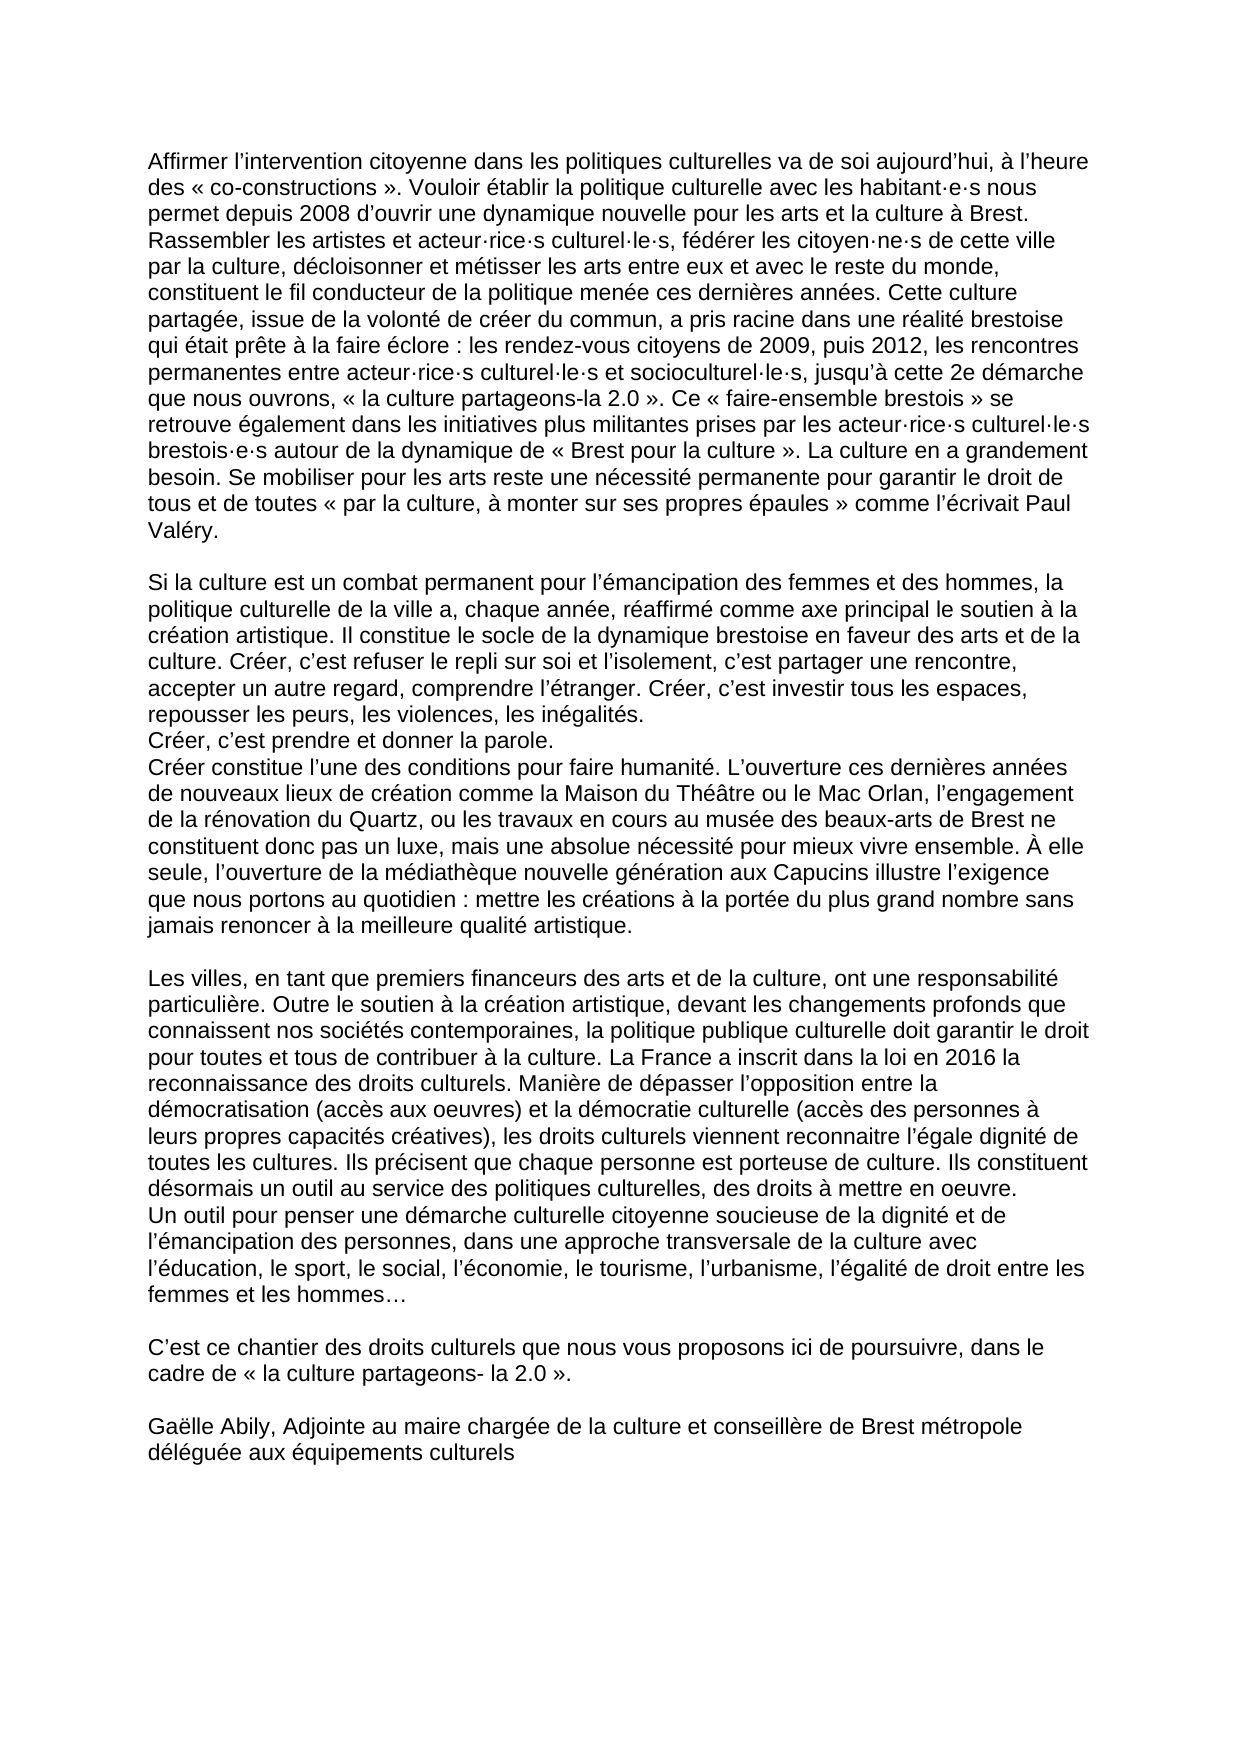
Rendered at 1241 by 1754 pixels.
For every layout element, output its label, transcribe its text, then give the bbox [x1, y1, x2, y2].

text Un outil pour penser une démarche culturelle citoyenne soucieuse de la dignité et de l’émancipation des personnes, dans une approche transversale de la culture avec l’éducation, le sport, le social, l’économie, le tourisme, l’urbanisme, l’égalité de droit entre les femmes et les hommes… [148, 1202, 1093, 1307]
text C’est ce chantier des droits culturels que nous vous proposons ici de poursuivre, dans le cadre de « la culture partageons- la 2.0 ». [148, 1333, 1093, 1386]
text Créer constitue l’une des conditions pour faire humanité. L’ouverture ces dernières années de nouveaux lieux de création comme la Maison du Théâtre ou le Mac Orlan, l’engagement de la rénovation du Quartz, ou les travaux en cours au musée des beaux-arts de Brest ne constituent donc pas un luxe, mais une absolue nécessité pour mieux vivre ensemble. À elle seule, l’ouverture de la médiathèque nouvelle génération aux Capucins illustre l’exigence que nous portons au quotidien : mettre les créations à la portée du plus grand nombre sans jamais renoncer à la meilleure qualité artistique. [148, 754, 1093, 938]
text Créer, c’est prendre et donner la parole. [148, 727, 1093, 754]
text Les villes, en tant que premiers financeurs des arts et de la culture, ont une responsabilité particulière. Outre le soutien à la création artistique, devant les changements profonds que connaissent nos sociétés contemporaines, la politique publique culturelle doit garantir le droit pour toutes et tous de contribuer à la culture. La France a inscrit dans la loi en 2016 la reconnaissance des droits culturels. Manière de dépasser l’opposition entre la démocratisation (accès aux oeuvres) et la démocratie culturelle (accès des personnes à leurs propres capacités créatives), les droits culturels viennent reconnaitre l’égale dignité de toutes les cultures. Ils précisent que chaque personne est porteuse de culture. Ils constituent désormais un outil au service des politiques culturelles, des droits à mettre en oeuvre. [148, 964, 1093, 1202]
text Gaëlle Abily, Adjointe au maire chargée de la culture et conseillère de Brest métropole déléguée aux équipements culturels [148, 1413, 1093, 1465]
text Affirmer l’intervention citoyenne dans les politiques culturelles va de soi aujourd’hui, à l’heure des « co-constructions ». Vouloir établir la politique culturelle avec les habitant·e·s nous permet depuis 2008 d’ouvrir une dynamique nouvelle pour les arts et la culture à Brest. [148, 148, 1093, 227]
text Rassembler les artistes et acteur·rice·s culturel·le·s, fédérer les citoyen·ne·s de cette ville par la culture, décloisonner et métisser les arts entre eux et avec le reste du monde, constituent le fil conducteur de la politique menée ces dernières années. Cette culture partagée, issue de la volonté de créer du commun, a pris racine dans une réalité brestoise qui était prête à la faire éclore : les rendez-vous citoyens de 2009, puis 2012, les rencontres permanentes entre acteur·rice·s culturel·le·s et socioculturel·le·s, jusqu’à cette 2e démarche que nous ouvrons, « la culture partageons-la 2.0 ». Ce « faire-ensemble brestois » se retrouve également dans les initiatives plus militantes prises par les acteur·rice·s culturel·le·s brestois·e·s autour de la dynamique de « Brest pour la culture ». La culture en a grandement besoin. Se mobiliser pour les arts reste une nécessité permanente pour garantir le droit de tous et de toutes « par la culture, à monter sur ses propres épaules » comme l’écrivait Paul Valéry. [148, 227, 1093, 543]
text Si la culture est un combat permanent pour l’émancipation des femmes et des hommes, la politique culturelle de la ville a, chaque année, réaffirmé comme axe principal le soutien à la création artistique. Il constitue le socle de la dynamique brestoise en faveur des arts et de la culture. Créer, c’est refuser le repli sur soi et l’isolement, c’est partager une rencontre, accepter un autre regard, comprendre l’étranger. Créer, c’est investir tous les espaces, repousser les peurs, les violences, les inégalités. [148, 569, 1093, 727]
